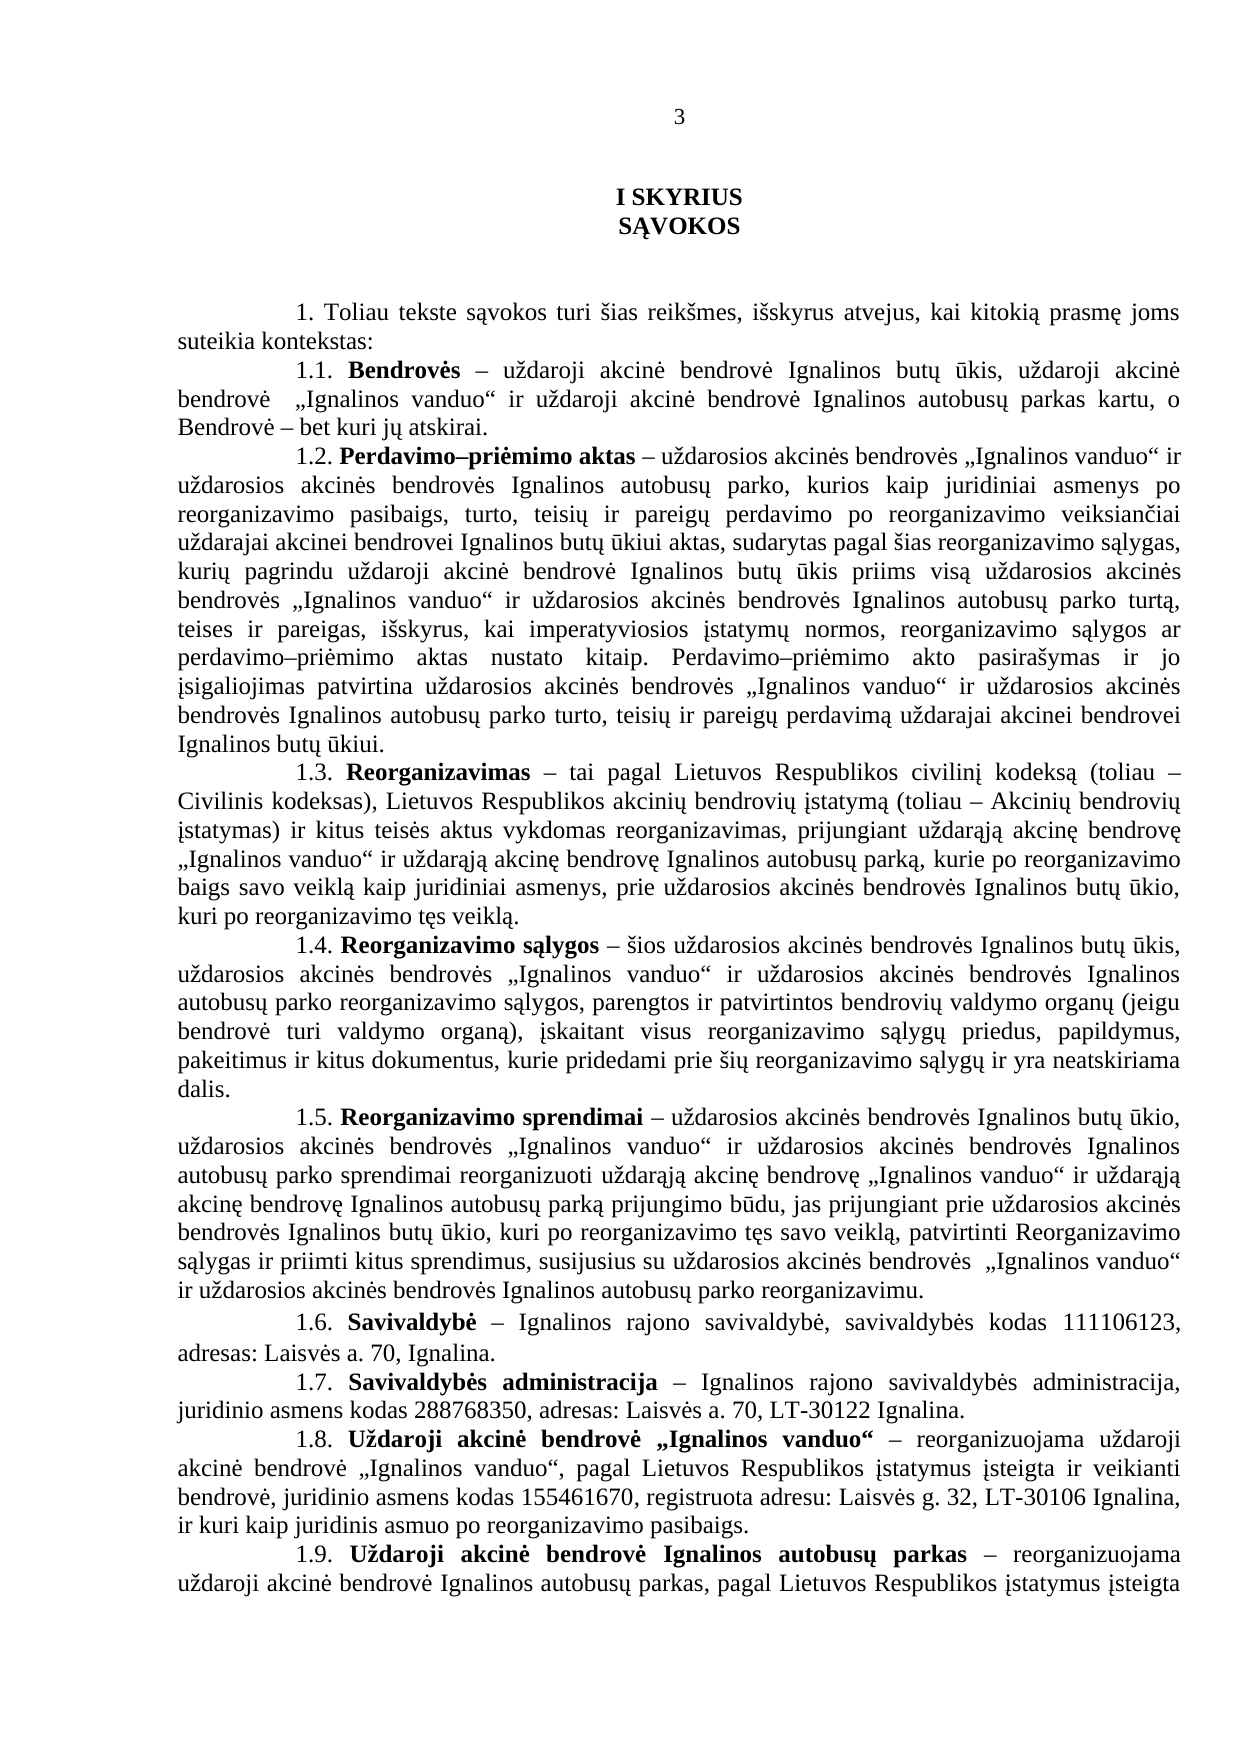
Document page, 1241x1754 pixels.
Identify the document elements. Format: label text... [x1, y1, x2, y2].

text 1.9. Uždaroji akcinė bendrovė Ignalinos autobusų parkas – reorganizuojama uždaroji akcinė bendrovė Ignalinos autobusų parkas, pagal Lietuvos Respublikos įstatymus įsteigta [177, 1539, 1181, 1597]
text 1.8. Uždaroji akcinė bendrovė „Ignalinos vanduo“ – reorganizuojama uždaroji akcinė bendrovė „Ignalinos vanduo“, pagal Lietuvos Respublikos įstatymus įsteigta ir veikianti bendrovė, juridinio asmens kodas 155461670, registruota adresu: Laisvės g. 32, LT-30106 Ignalina, ir kuri kaip juridinis asmuo po reorganizavimo pasibaigs. [177, 1424, 1181, 1539]
text SĄVOKOS [177, 211, 1181, 240]
text 1.5. Reorganizavimo sprendimai – uždarosios akcinės bendrovės Ignalinos butų ūkio, uždarosios akcinės bendrovės „Ignalinos vanduo“ ir uždarosios akcinės bendrovės Ignalinos autobusų parko sprendimai reorganizuoti uždarąją akcinę bendrovę „Ignalinos vanduo“ ir uždarąją akcinę bendrovę Ignalinos autobusų parką prijungimo būdu, jas prijungiant prie uždarosios akcinės bendrovės Ignalinos butų ūkio, kuri po reorganizavimo tęs savo veiklą, patvirtinti Reorganizavimo sąlygas ir priimti kitus sprendimus, susijusius su uždarosios akcinės bendrovės „Ignalinos vanduo“ ir uždarosios akcinės bendrovės Ignalinos autobusų parko reorganizavimu. [177, 1102, 1181, 1304]
text 1.7. Savivaldybės administracija – Ignalinos rajono savivaldybės administracija, juridinio asmens kodas 288768350, adresas: Laisvės a. 70, LT-30122 Ignalina. [177, 1367, 1181, 1424]
text 1.4. Reorganizavimo sąlygos – šios uždarosios akcinės bendrovės Ignalinos butų ūkis, uždarosios akcinės bendrovės „Ignalinos vanduo“ ir uždarosios akcinės bendrovės Ignalinos autobusų parko reorganizavimo sąlygos, parengtos ir patvirtintos bendrovių valdymo organų (jeigu bendrovė turi valdymo organą), įskaitant visus reorganizavimo sąlygų priedus, papildymus, pakeitimus ir kitus dokumentus, kurie pridedami prie šių reorganizavimo sąlygų ir yra neatskiriama dalis. [177, 930, 1181, 1102]
text I SKYRIUS [177, 182, 1181, 211]
text 1. Toliau tekste sąvokos turi šias reikšmes, išskyrus atvejus, kai kitokią prasmę joms suteikia kontekstas: [177, 297, 1181, 355]
text 1.3. Reorganizavimas – tai pagal Lietuvos Respublikos civilinį kodeksą (toliau – Civilinis kodeksas), Lietuvos Respublikos akcinių bendrovių įstatymą (toliau – Akcinių bendrovių įstatymas) ir kitus teisės aktus vykdomas reorganizavimas, prijungiant uždarąją akcinę bendrovę „Ignalinos vanduo“ ir uždarąją akcinę bendrovę Ignalinos autobusų parką, kurie po reorganizavimo baigs savo veiklą kaip juridiniai asmenys, prie uždarosios akcinės bendrovės Ignalinos butų ūkio, kuri po reorganizavimo tęs veiklą. [177, 757, 1181, 930]
text 1.2. Perdavimo–priėmimo aktas – uždarosios akcinės bendrovės „Ignalinos vanduo“ ir uždarosios akcinės bendrovės Ignalinos autobusų parko, kurios kaip juridiniai asmenys po reorganizavimo pasibaigs, turto, teisių ir pareigų perdavimo po reorganizavimo veiksiančiai uždarajai akcinei bendrovei Ignalinos butų ūkiui aktas, sudarytas pagal šias reorganizavimo sąlygas, kurių pagrindu uždaroji akcinė bendrovė Ignalinos butų ūkis priims visą uždarosios akcinės bendrovės „Ignalinos vanduo“ ir uždarosios akcinės bendrovės Ignalinos autobusų parko turtą, teises ir pareigas, išskyrus, kai imperatyviosios įstatymų normos, reorganizavimo sąlygos ar perdavimo–priėmimo aktas nustato kitaip. Perdavimo–priėmimo akto pasirašymas ir jo įsigaliojimas patvirtina uždarosios akcinės bendrovės „Ignalinos vanduo“ ir uždarosios akcinės bendrovės Ignalinos autobusų parko turto, teisių ir pareigų perdavimą uždarajai akcinei bendrovei Ignalinos butų ūkiui. [177, 441, 1181, 757]
text 1.6. Savivaldybė – Ignalinos rajono savivaldybė, savivaldybės kodas 111106123, adresas: Laisvės a. 70, Ignalina. [177, 1304, 1181, 1367]
text 1.1. Bendrovės – uždaroji akcinė bendrovė Ignalinos butų ūkis, uždaroji akcinė bendrovė „Ignalinos vanduo“ ir uždaroji akcinė bendrovė Ignalinos autobusų parkas kartu, o Bendrovė – bet kuri jų atskirai. [177, 355, 1181, 441]
